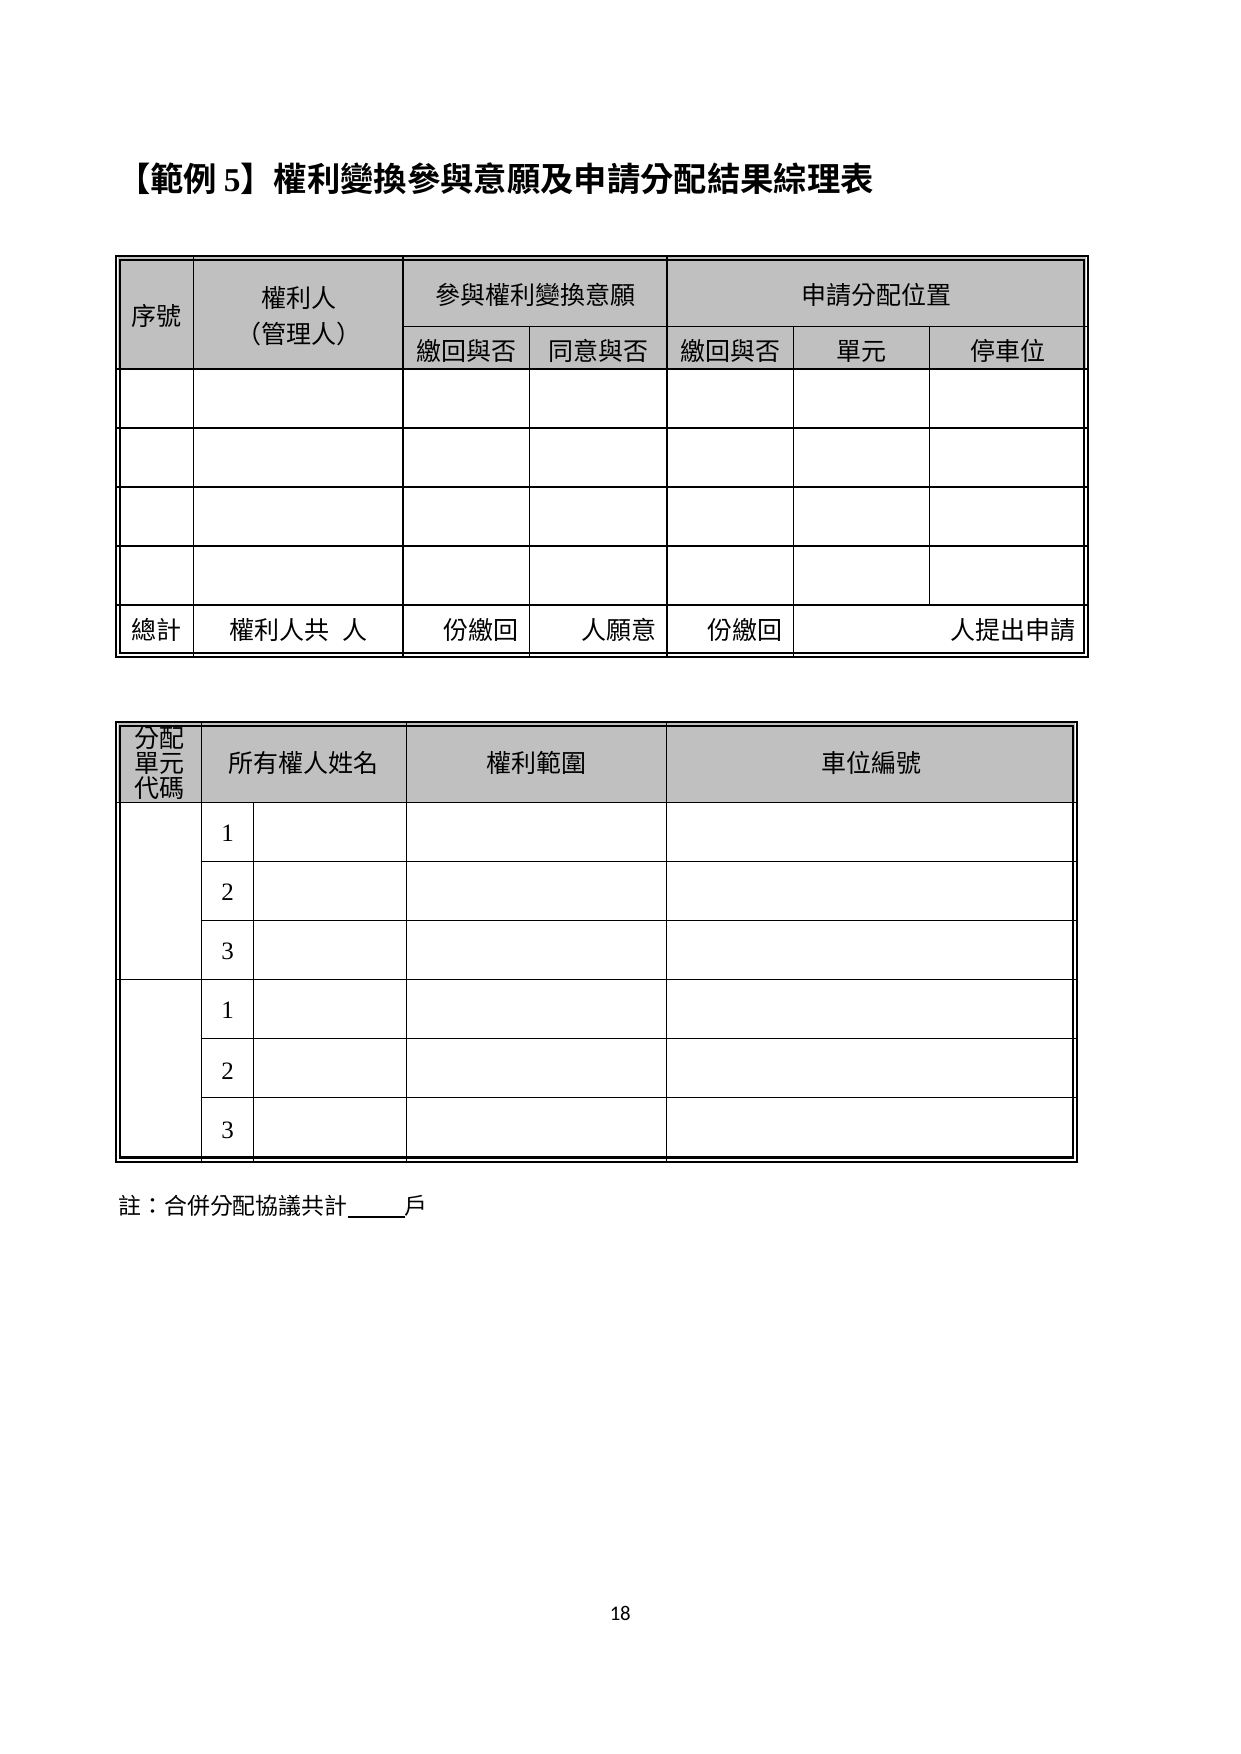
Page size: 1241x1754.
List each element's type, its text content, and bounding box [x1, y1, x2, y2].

table_cell 權利人共 人 [194, 606, 402, 652]
table_cell 繳回與否 [404, 327, 529, 368]
table_cell 停車位 [930, 327, 1083, 368]
table_cell [794, 370, 929, 427]
table_cell 1 [202, 980, 253, 1038]
table_cell [407, 1039, 666, 1097]
table_cell [668, 429, 793, 486]
table_cell [930, 488, 1083, 545]
table_cell [407, 862, 666, 920]
table_cell [667, 803, 1072, 861]
table_cell [930, 429, 1083, 486]
table_cell [794, 547, 929, 604]
table_cell [254, 803, 406, 861]
table_header 所有權人姓名 [202, 727, 406, 802]
table_cell [667, 1098, 1072, 1156]
table_cell [407, 980, 666, 1038]
table_cell [930, 547, 1083, 604]
table_cell 人願意 [530, 606, 666, 652]
table_cell [121, 547, 193, 604]
table_cell [194, 547, 402, 604]
table_header 權利人 （管理人） [194, 261, 402, 368]
table_cell [667, 921, 1072, 979]
table_cell [254, 980, 406, 1038]
table_header 申請分配位置 [668, 261, 1083, 326]
table_cell [254, 862, 406, 920]
table_header 車位編號 [667, 727, 1072, 802]
table_cell [254, 1098, 406, 1156]
table_cell 2 [202, 1039, 253, 1097]
table_cell 3 [202, 1098, 253, 1156]
table_cell 份繳回 [404, 606, 529, 652]
table_cell [930, 370, 1083, 427]
table_cell [667, 980, 1072, 1038]
table_header 參與權利變換意願 [404, 261, 666, 326]
table_cell [121, 803, 201, 979]
table_cell 2 [202, 862, 253, 920]
table_cell [404, 429, 529, 486]
table_cell [254, 1039, 406, 1097]
table_cell [668, 547, 793, 604]
table_cell [407, 921, 666, 979]
table_cell [667, 862, 1072, 920]
table_cell [194, 370, 402, 427]
table_cell [668, 488, 793, 545]
table_cell [407, 1098, 666, 1156]
table_cell 繳回與否 [668, 327, 793, 368]
table_cell [121, 980, 201, 1156]
table_cell [530, 429, 666, 486]
table_header 分配單元代碼 [121, 727, 201, 802]
table_cell [407, 803, 666, 861]
table_cell [121, 488, 193, 545]
table_cell [254, 921, 406, 979]
table_cell [404, 370, 529, 427]
table_cell 份繳回 [668, 606, 793, 652]
text 註：合併分配協議共計 戶 [118, 1163, 1122, 1225]
table_cell 1 [202, 803, 253, 861]
table_cell 總計 [121, 606, 193, 652]
text 【範例5】權利變換參與意願及申請分配結果綜理表 [117, 136, 1122, 198]
table_cell 3 [202, 921, 253, 979]
table_cell [121, 429, 193, 486]
table_cell [530, 488, 666, 545]
table_header 權利範圍 [407, 727, 666, 802]
table_cell [794, 429, 929, 486]
table_cell [668, 370, 793, 427]
table_cell [194, 488, 402, 545]
table_cell [667, 1039, 1072, 1097]
table_cell [530, 370, 666, 427]
table_cell [404, 547, 529, 604]
table_cell [121, 370, 193, 427]
table_cell 單元 [794, 327, 929, 368]
table_cell 人提出申請 [794, 606, 1083, 652]
table_cell [794, 488, 929, 545]
table_cell [194, 429, 402, 486]
table_header 序號 [121, 261, 193, 368]
table_cell [404, 488, 529, 545]
table_cell 同意與否 [530, 327, 666, 368]
table_cell [530, 547, 666, 604]
